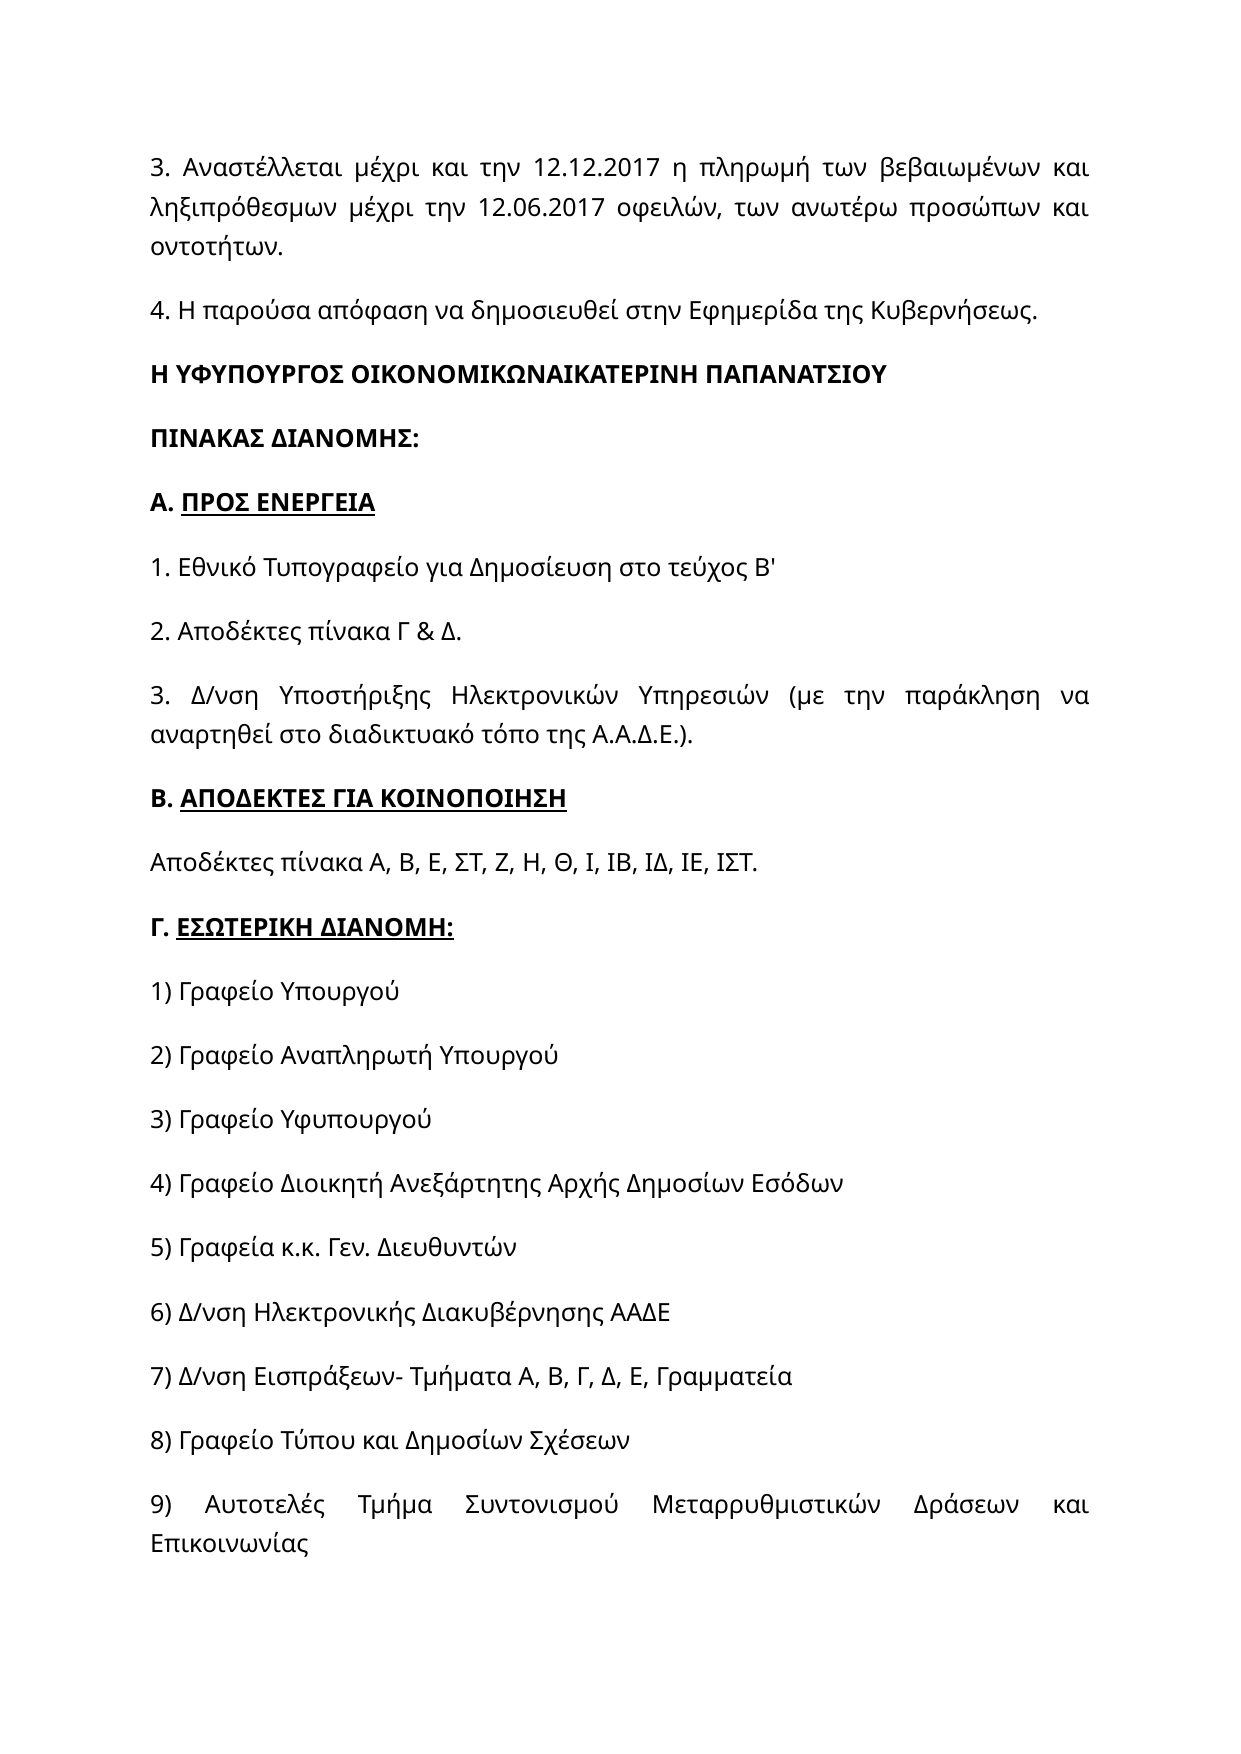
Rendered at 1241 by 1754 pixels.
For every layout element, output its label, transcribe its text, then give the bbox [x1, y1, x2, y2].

text 2. Αποδέκτες πίνακα Γ & Δ. [150, 613, 1090, 647]
text 7) Δ/νση Εισπράξεων- Τμήματα Α, Β, Γ, Δ, Ε, Γραμματεία [150, 1358, 1090, 1392]
text 9) Αυτοτελές Τμήμα Συντονισμού Μεταρρυθμιστικών Δράσεων και Επικοινωνίας [150, 1487, 1090, 1560]
text 2) Γραφείο Αναπληρωτή Υπουργού [150, 1037, 1090, 1072]
text 4) Γραφείο Διοικητή Ανεξάρτητης Αρχής Δημοσίων Εσόδων [150, 1166, 1090, 1200]
text Α. ΠΡΟΣ ΕΝΕΡΓΕΙΑ [150, 485, 1090, 519]
text Η ΥΦΥΠΟΥΡΓΟΣ ΟΙΚΟΝΟΜΙΚΩΝΑΙΚΑΤΕΡΙΝΗ ΠΑΠΑΝΑΤΣΙΟΥ [150, 357, 1090, 391]
text 6) Δ/νση Ηλεκτρονικής Διακυβέρνησης ΑΑΔΕ [150, 1294, 1090, 1328]
text Αποδέκτες πίνακα Α, Β, Ε, ΣΤ, Ζ, Η, Θ, Ι, ΙΒ, ΙΔ, ΙΕ, ΙΣΤ. [150, 845, 1090, 879]
text 4. Η παρούσα απόφαση να δημοσιευθεί στην Εφημερίδα της Κυβερνήσεως. [150, 292, 1090, 327]
text Β. ΑΠΟΔΕΚΤΕΣ ΓΙΑ ΚΟΙΝΟΠΟΙΗΣΗ [150, 781, 1090, 815]
text 3. Δ/νση Υποστήριξης Ηλεκτρονικών Υπηρεσιών (με την παράκληση να αναρτηθεί στο διαδικτυακό τόπο της Α.Α.Δ.Ε.). [150, 677, 1090, 751]
text Γ. ΕΣΩΤΕΡΙΚΗ ΔΙΑΝΟΜΗ: [150, 909, 1090, 943]
text 3) Γραφείο Υφυπουργού [150, 1102, 1090, 1136]
text 1) Γραφείο Υπουργού [150, 973, 1090, 1007]
text ΠΙΝΑΚΑΣ ΔΙΑΝΟΜΗΣ: [150, 421, 1090, 455]
text 8) Γραφείο Τύπου και Δημοσίων Σχέσεων [150, 1422, 1090, 1457]
text 5) Γραφεία κ.κ. Γεν. Διευθυντών [150, 1230, 1090, 1264]
text 1. Εθνικό Τυπογραφείο για Δημοσίευση στο τεύχος Β' [150, 549, 1090, 583]
text 3. Αναστέλλεται μέχρι και την 12.12.2017 η πληρωμή των βεβαιωμένων και ληξιπρόθεσμων μέχρι την 12.06.2017 οφειλών, των ανωτέρω προσώπων και οντοτήτων. [150, 150, 1090, 262]
